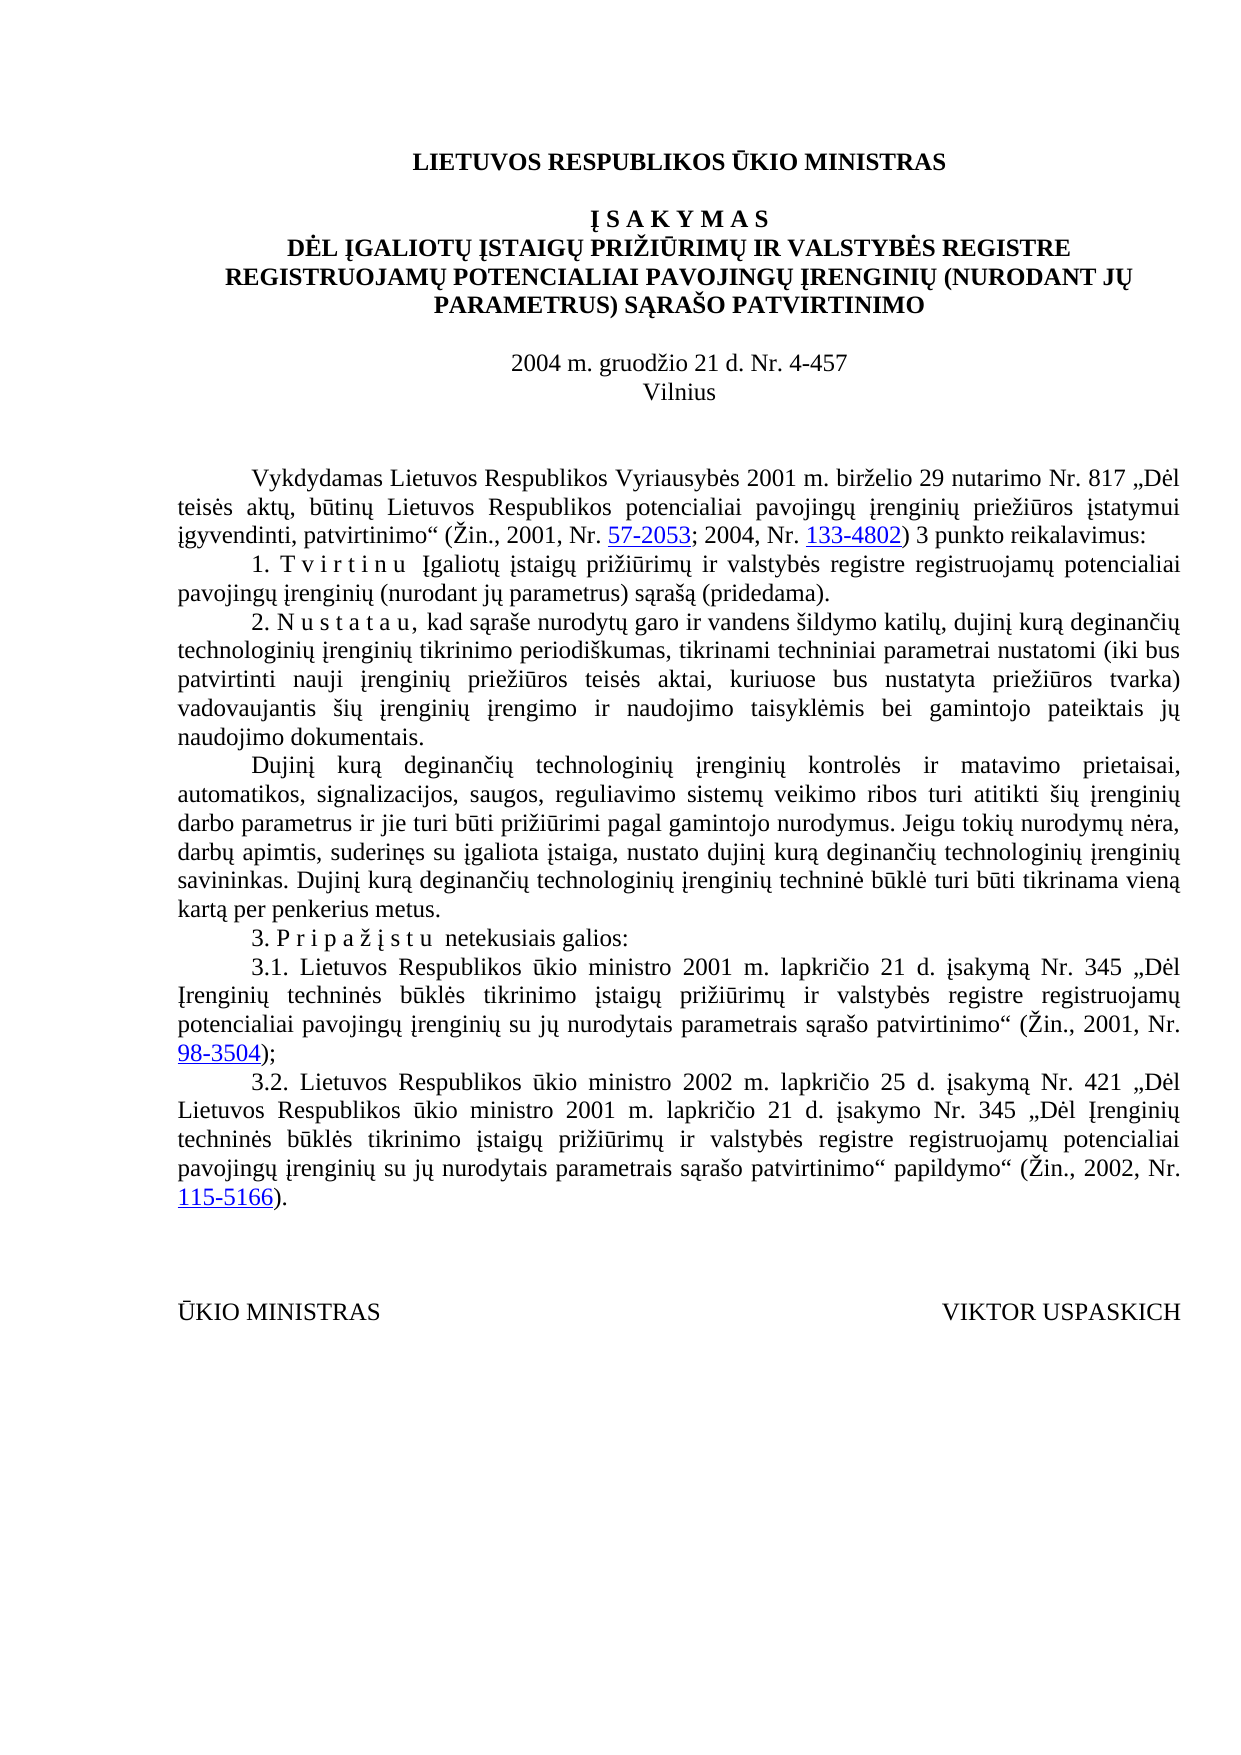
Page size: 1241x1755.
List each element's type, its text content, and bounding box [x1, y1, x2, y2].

text DĖL ĮGALIOTŲ ĮSTAIGŲ PRIŽIŪRIMŲ IR VALSTYBĖS REGISTRE REGISTRUOJAMŲ POTENCIALIAI PAVOJINGŲ ĮRENGINIŲ (NURODANT JŲ PARAMETRUS) SĄRAŠO PATVIRTINIMO [177, 233, 1181, 319]
text Dujinį kurą deginančių technologinių įrenginių kontrolės ir matavimo prietaisai, automatikos, signalizacijos, saugos, reguliavimo sistemų veikimo ribos turi atitikti šių įrenginių darbo parametrus ir jie turi būti prižiūrimi pagal gamintojo nurodymus. Jeigu tokių nurodymų nėra, darbų apimtis, suderinęs su įgaliota įstaiga, nustato dujinį kurą deginančių technologinių įrenginių savininkas. Dujinį kurą deginančių technologinių įrenginių techninė būklė turi būti tikrinama vieną kartą per penkerius metus. [177, 751, 1181, 923]
text 1. Tvirtinu Įgaliotų įstaigų prižiūrimų ir valstybės registre registruojamų potencialiai pavojingų įrenginių (nurodant jų parametrus) sąrašą (pridedama). [177, 549, 1181, 607]
text Vykdydamas Lietuvos Respublikos Vyriausybės 2001 m. birželio 29 nutarimo Nr. 817 „Dėl teisės aktų, būtinų Lietuvos Respublikos potencialiai pavojingų įrenginių priežiūros įstatymui įgyvendinti, patvirtinimo“ (Žin., 2001, Nr. 57-2053; 2004, Nr. 133-4802) 3 punkto reikalavimus: [177, 463, 1181, 549]
text 2004 m. gruodžio 21 d. Nr. 4-457 [177, 348, 1181, 377]
text Vilnius [177, 377, 1181, 406]
text 3.2. Lietuvos Respublikos ūkio ministro 2002 m. lapkričio 25 d. įsakymą Nr. 421 „Dėl Lietuvos Respublikos ūkio ministro 2001 m. lapkričio 21 d. įsakymo Nr. 345 „Dėl Įrenginių techninės būklės tikrinimo įstaigų prižiūrimų ir valstybės registre registruojamų potencialiai pavojingų įrenginių su jų nurodytais parametrais sąrašo patvirtinimo“ papildymo“ (Žin., 2002, Nr. 115-5166). [177, 1067, 1181, 1211]
text 3.1. Lietuvos Respublikos ūkio ministro 2001 m. lapkričio 21 d. įsakymą Nr. 345 „Dėl Įrenginių techninės būklės tikrinimo įstaigų prižiūrimų ir valstybės registre registruojamų potencialiai pavojingų įrenginių su jų nurodytais parametrais sąrašo patvirtinimo“ (Žin., 2001, Nr. 98-3504); [177, 952, 1181, 1067]
text ŪKIO MINISTRAS VIKTOR USPASKICH [177, 1297, 1181, 1326]
text LIETUVOS RESPUBLIKOS ŪKIO MINISTRAS [177, 147, 1181, 176]
text 2. Nustatau, kad sąraše nurodytų garo ir vandens šildymo katilų, dujinį kurą deginančių technologinių įrenginių tikrinimo periodiškumas, tikrinami techniniai parametrai nustatomi (iki bus patvirtinti nauji įrenginių priežiūros teisės aktai, kuriuose bus nustatyta priežiūros tvarka) vadovaujantis šių įrenginių įrengimo ir naudojimo taisyklėmis bei gamintojo pateiktais jų naudojimo dokumentais. [177, 607, 1181, 751]
text Į S A K Y M A S [177, 204, 1181, 233]
text 3. Pripažįstu netekusiais galios: [177, 923, 1181, 952]
